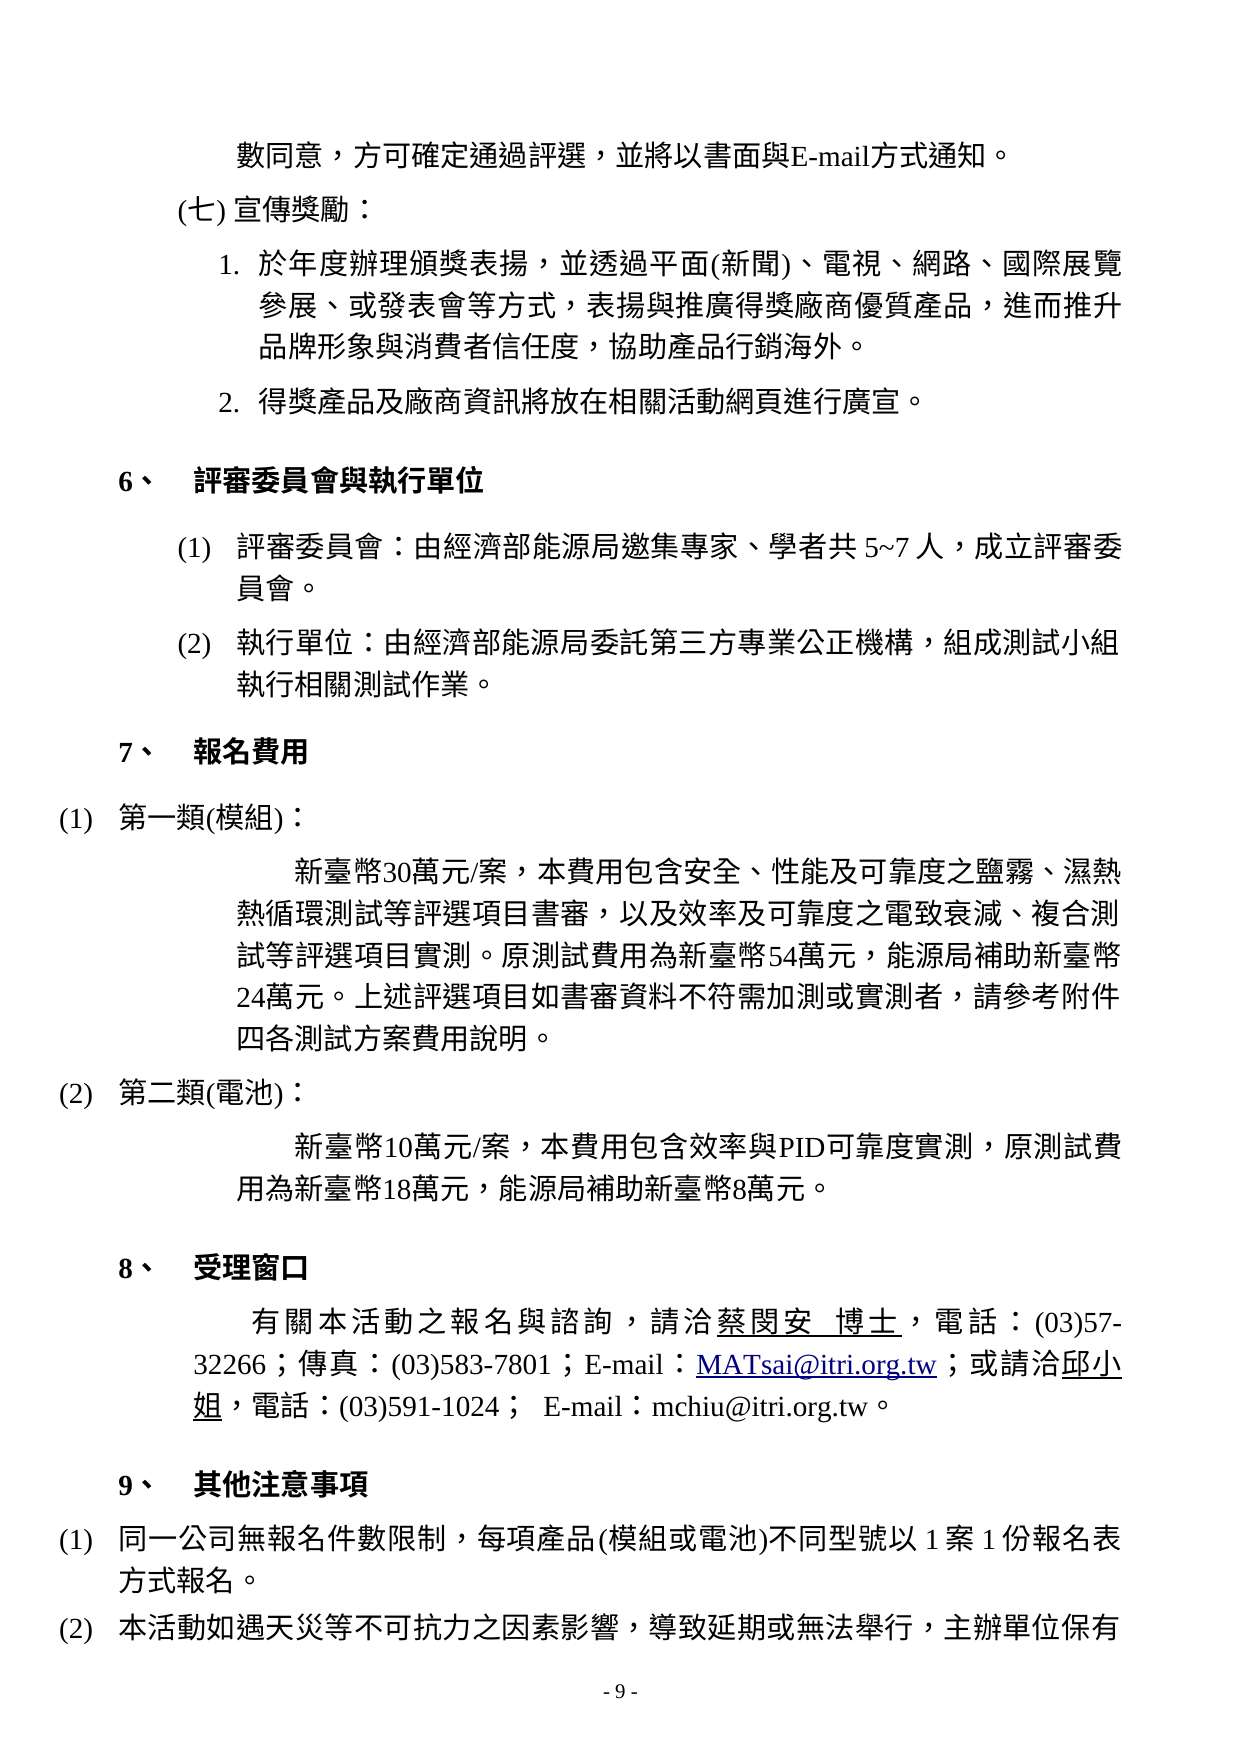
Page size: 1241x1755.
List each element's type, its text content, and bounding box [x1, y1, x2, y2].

list 評審委員會：由經濟部能源局邀集專家、學者共5~7人，成立評審委員會。 [177, 524, 1122, 608]
list 其他注意事項 [118, 1462, 1122, 1504]
text 依本簡章所訂之評選標準與執行單位之測試結果，召開評選會議，進行評選作業。通過評選廠商須獲評選會議出席之評審委員至少過半數同意，方可確定通過評選，並將以書面與E-mail方式通知。 [236, 133, 1122, 174]
list 評審委員會與執行單位 [118, 458, 1122, 499]
list 得獎產品及廠商資訊將放在相關活動網頁進行廣宣。 [218, 379, 1122, 420]
text 新臺幣30萬元/案，本費用包含安全、性能及可靠度之鹽霧、濕熱、熱循環測試等評選項目書審，以及效率及可靠度之電致衰減、複合測試等評選項目實測。原測試費用為新臺幣54萬元，能源局補助新臺幣24萬元。上述評選項目如書審資料不符需加測或實測者，請參考附件四各測試方案費用說明。 [236, 849, 1122, 1058]
list 受理窗口 [118, 1245, 1122, 1287]
list 執行單位：由經濟部能源局委託第三方專業公正機構，組成測試小組執行相關測試作業。 [177, 620, 1122, 704]
text 有關本活動之報名與諮詢，請洽蔡閔安 博士，電話：(03)57-32266；傳真：(03)583-7801；E-mail：MATsai@itri.org.tw；或請洽邱小姐，電話：(03)591-1024； E-mail：mchiu@itri.org.tw。 [193, 1299, 1122, 1424]
list 報名費用 [118, 729, 1122, 770]
text 新臺幣10萬元/案，本費用包含效率與PID可靠度實測，原測試費用為新臺幣18萬元，能源局補助新臺幣8萬元。 [236, 1124, 1122, 1208]
list 第二類(電池)： [59, 1070, 1122, 1112]
list 同一公司無報名件數限制，每項產品(模組或電池)不同型號以1案1份報名表方式報名。 [59, 1516, 1122, 1599]
list 第一類(模組)： [59, 795, 1122, 837]
list 本活動如遇天災等不可抗力之因素影響，導致延期或無法舉行，主辦單位保有 [59, 1605, 1122, 1646]
text (七) 宣傳獎勵： [177, 187, 1122, 229]
list 於年度辦理頒獎表揚，並透過平面(新聞)、電視、網路、國際展覽參展、或發表會等方式，表揚與推廣得獎廠商優質產品，進而推升品牌形象與消費者信任度，協助產品行銷海外。 [218, 241, 1122, 366]
